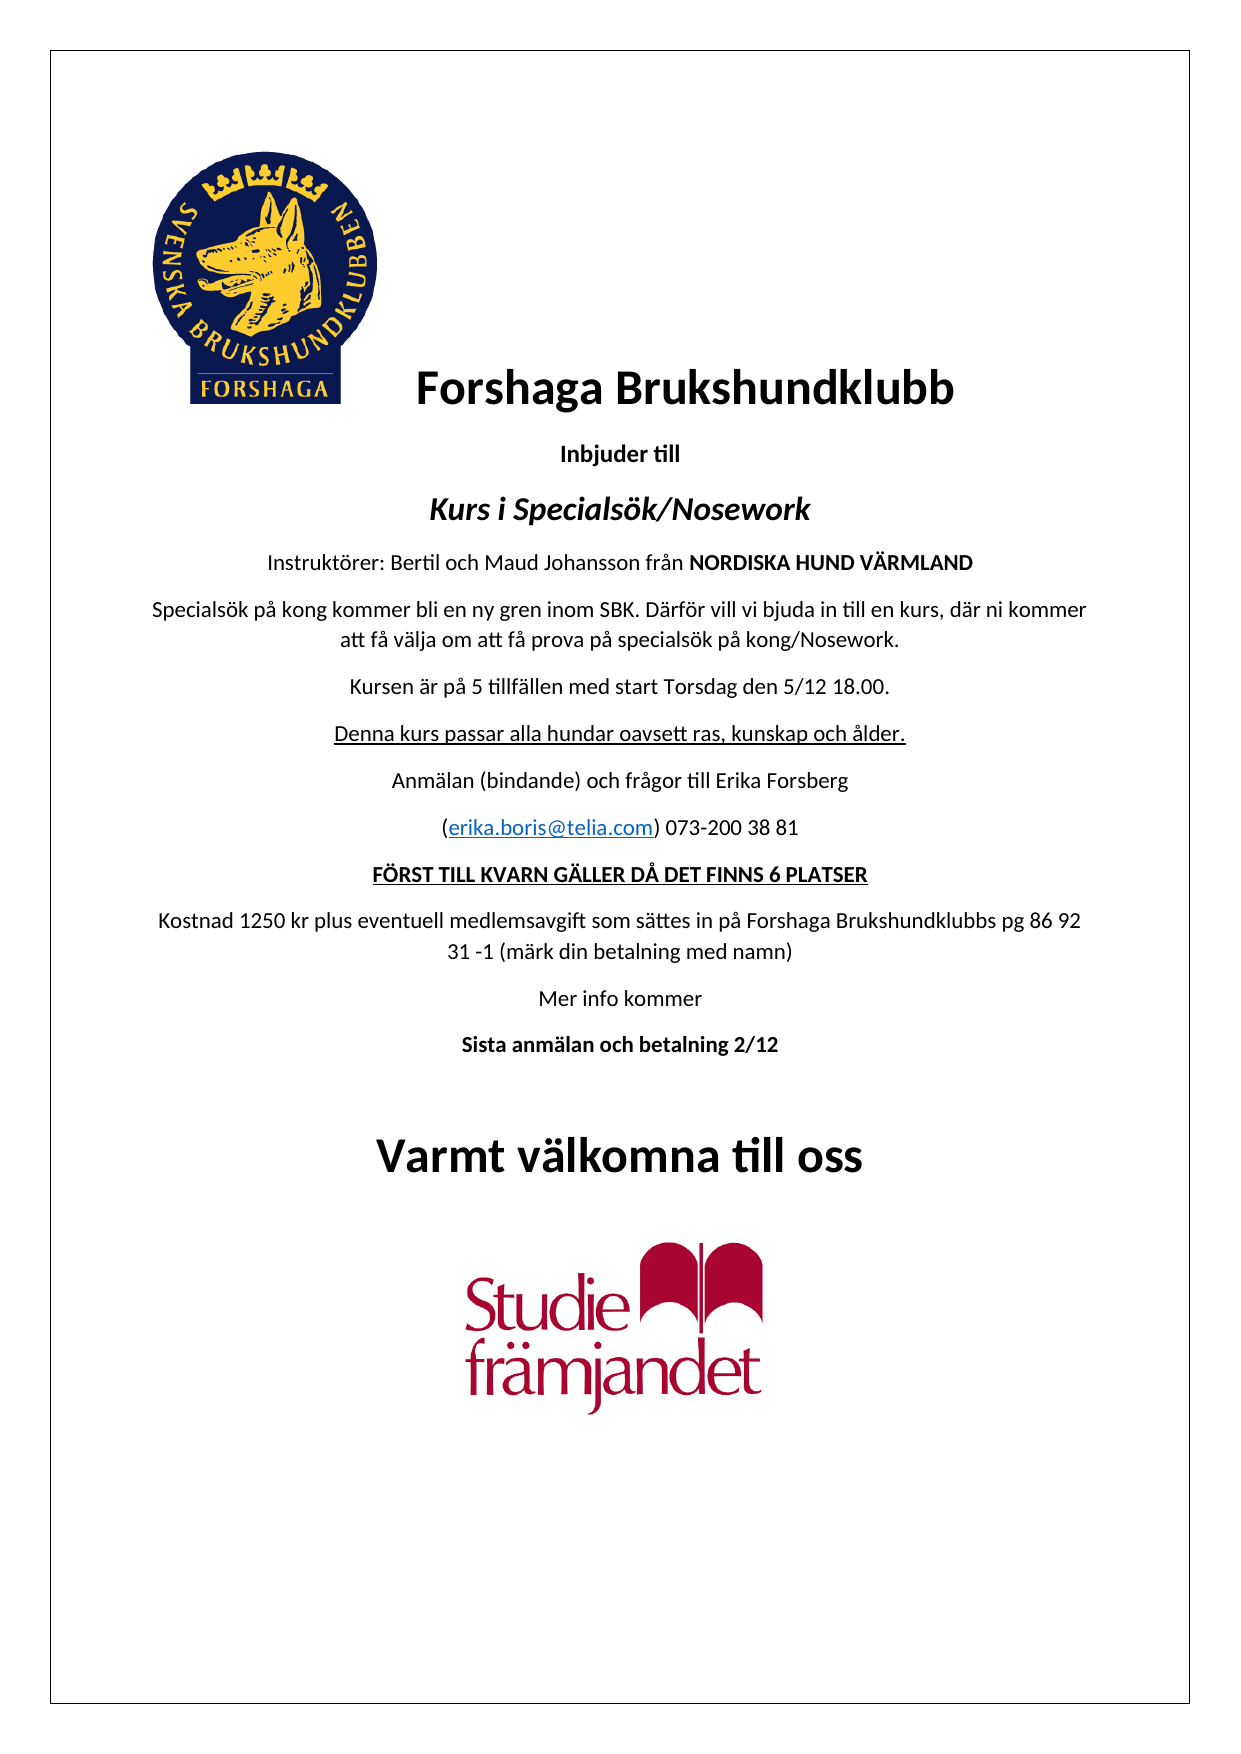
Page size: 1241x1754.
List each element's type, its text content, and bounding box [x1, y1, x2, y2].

text Varmt välkomna till oss [147, 1124, 1093, 1185]
text Denna kurs passar alla hundar oavsett ras, kunskap och ålder. [147, 719, 1093, 747]
text FÖRST TILL KVARN GÄLLER DÅ DET FINNS 6 PLATSER [147, 860, 1093, 888]
text (erika.boris@telia.com) 073-200 38 81 [147, 813, 1093, 841]
text Kostnad 1250 kr plus eventuell medlemsavgift som sättes in på Forshaga Brukshundklubbs pg 86 92 31 -1 (märk din betalning med namn) [147, 907, 1093, 965]
text Specialsök på kong kommer bli en ny gren inom SBK. Därför vill vi bjuda in till en kurs, där ni kommer att få välja om att få prova på specialsök på kong/Nosework. [147, 595, 1093, 653]
text Inbjuder till [147, 438, 1093, 468]
text Kursen är på 5 tillfällen med start Torsdag den 5/12 18.00. [147, 672, 1093, 700]
text Forshaga Brukshundklubb [147, 147, 1093, 417]
text Anmälan (bindande) och frågor till Erika Forsberg [147, 766, 1093, 794]
picture [336, 1206, 904, 1417]
picture [147, 147, 381, 404]
text Sista anmälan och betalning 2/12 [147, 1031, 1093, 1058]
text Kurs i Specialsök/Nosework [147, 488, 1093, 528]
text Mer info kommer [147, 984, 1093, 1012]
text Instruktörer: Bertil och Maud Johansson från NORDISKA HUND VÄRMLAND [147, 548, 1093, 576]
